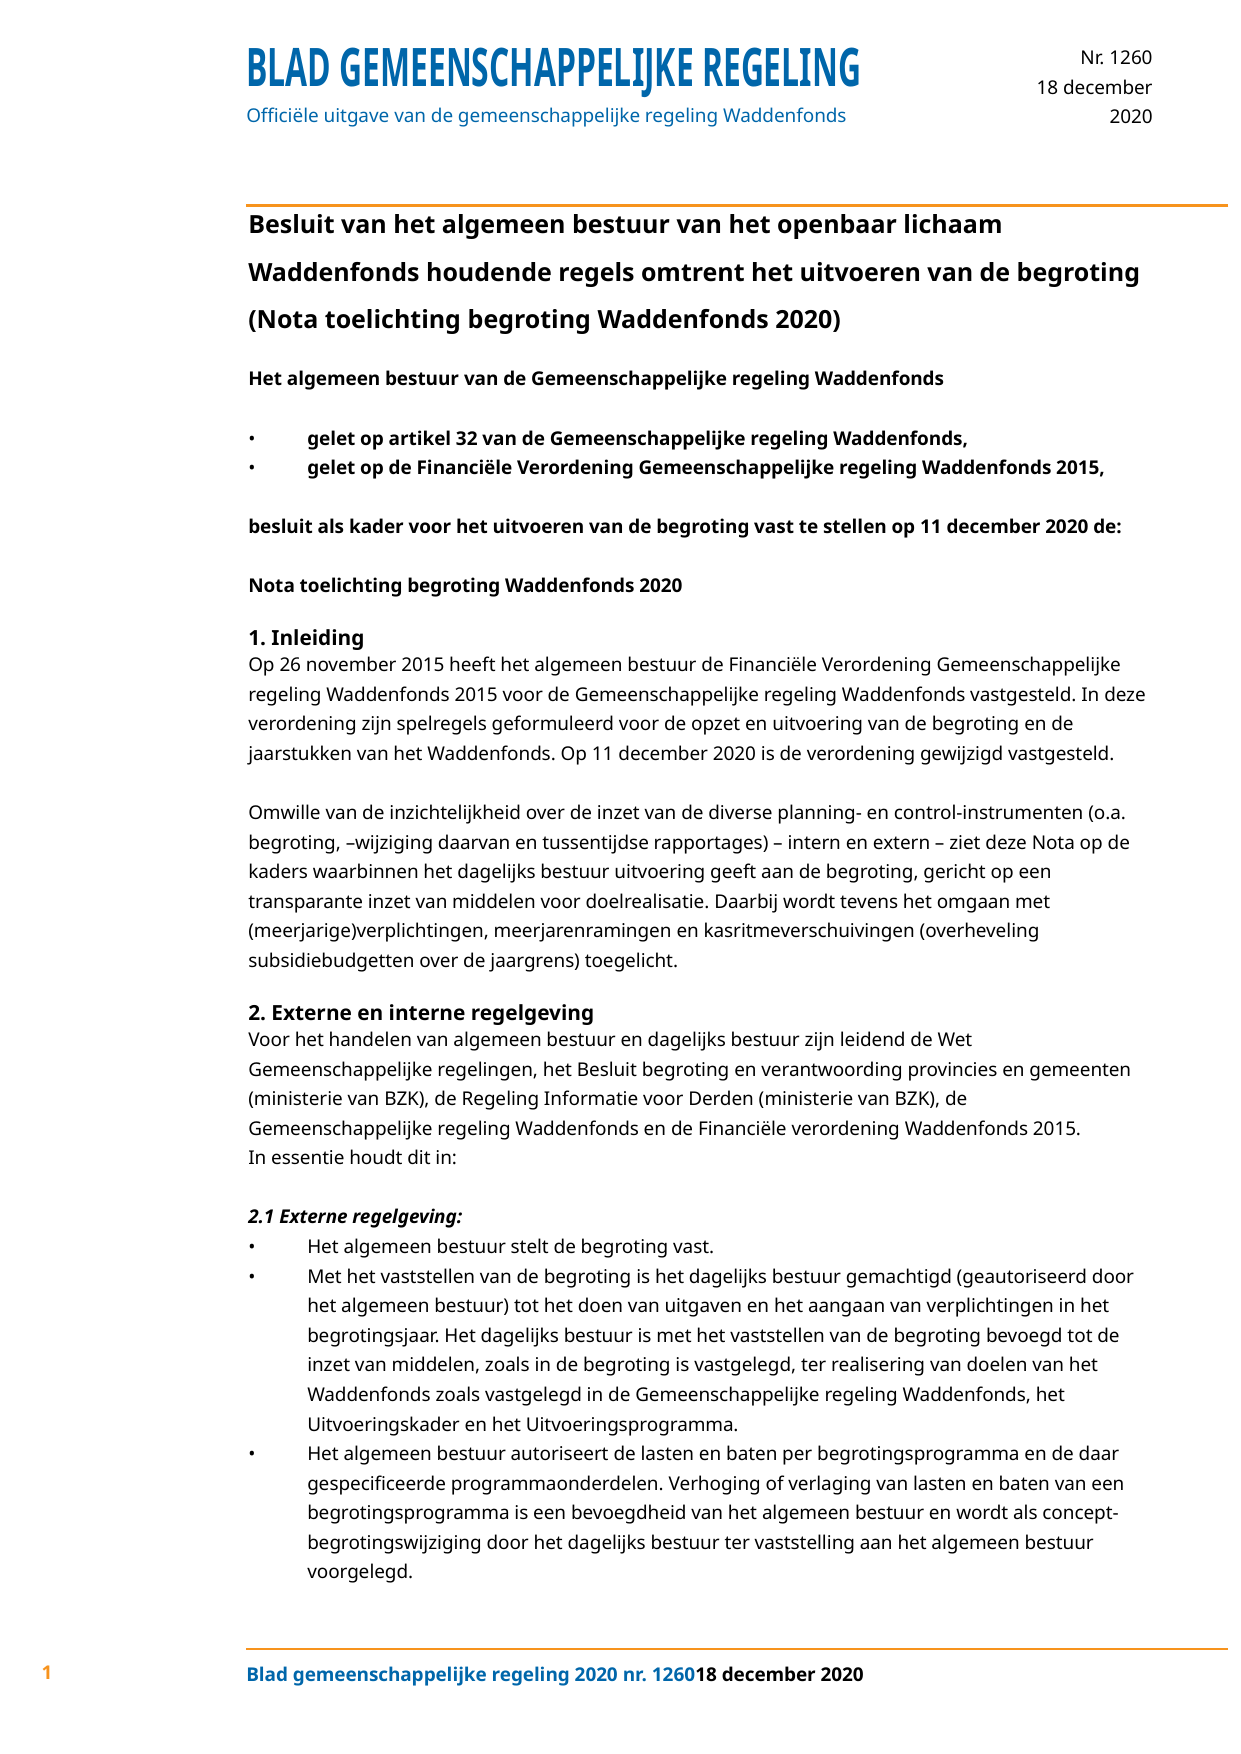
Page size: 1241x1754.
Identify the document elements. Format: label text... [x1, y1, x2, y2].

text Voor het handelen van algemeen bestuur en dagelijks bestuur zijn leidend de Wet Gemeenschappelijke regelingen, het Besluit begroting en verantwoording provincies en gemeenten (ministerie van BZK), de Regeling Informatie voor Derden (ministerie van BZK), de Gemeenschappelijke regeling Waddenfonds en de Financiële verordening Waddenfonds 2015. [248, 1026, 1152, 1141]
text besluit als kader voor het uitvoeren van de begroting vast te stellen op 11 december 2020 de: [248, 513, 1152, 539]
text Omwille van de inzichtelijkheid over de inzet van de diverse planning- en control-instrumenten (o.a. begroting, –wijziging daarvan en tussentijdse rapportages) – intern en extern – ziet deze Nota op de kaders waarbinnen het dagelijks bestuur uitvoering geeft aan de begroting, gericht op een transparante inzet van middelen voor doelrealisatie. Daarbij wordt tevens het omgaan met (meerjarige)verplichtingen, meerjarenramingen en kasritmeverschuivingen (overheveling subsidiebudgetten over de jaargrens) toegelicht. [248, 799, 1152, 973]
text Op 26 november 2015 heeft het algemeen bestuur de Financiële Verordening Gemeenschappelijke regeling Waddenfonds 2015 voor de Gemeenschappelijke regeling Waddenfonds vastgesteld. In deze verordening zijn spelregels geformuleerd voor de opzet en uitvoering van de begroting en de jaarstukken van het Waddenfonds. Op 11 december 2020 is de verordening gewijzigd vastgesteld. [248, 651, 1152, 766]
list Met het vaststellen van de begroting is het dagelijks bestuur gemachtigd (geautoriseerd door het algemeen bestuur) tot het doen van uitgaven en het aangaan van verplichtingen in het begrotingsjaar. Het dagelijks bestuur is met het vaststellen van de begroting bevoegd tot de inzet van middelen, zoals in de begroting is vastgelegd, ter realisering van doelen van het Waddenfonds zoals vastgelegd in de Gemeenschappelijke regeling Waddenfonds, het Uitvoeringskader en het Uitvoeringsprogramma. [248, 1263, 1152, 1436]
list gelet op de Financiële Verordening Gemeenschappelijke regeling Waddenfonds 2015, [248, 454, 1152, 480]
text 2. Externe en interne regelgeving [248, 998, 1152, 1026]
list Het algemeen bestuur stelt de begroting vast. [248, 1233, 1152, 1259]
picture [41, 47, 231, 172]
text 2.1 Externe regelgeving: [248, 1204, 1152, 1229]
text Besluit van het algemeen bestuur van het openbaar lichaam Waddenfonds houdende regels omtrent het uitvoeren van de begroting (Nota toelichting begroting Waddenfonds 2020) [248, 207, 1152, 336]
text Het algemeen bestuur van de Gemeenschappelijke regeling Waddenfonds [248, 366, 1152, 391]
text 1. Inleiding [248, 623, 1152, 651]
list Het algemeen bestuur autoriseert de lasten en baten per begrotingsprogramma en de daar gespecificeerde programmaonderdelen. Verhoging of verlaging van lasten en baten van een begrotingsprogramma is een bevoegdheid van het algemeen bestuur en wordt als concept-begrotingswijziging door het dagelijks bestuur ter vaststelling aan het algemeen bestuur voorgelegd. [248, 1440, 1152, 1584]
list gelet op artikel 32 van de Gemeenschappelijke regeling Waddenfonds, [248, 425, 1152, 450]
text In essentie houdt dit in: [248, 1144, 1152, 1170]
text Nota toelichting begroting Waddenfonds 2020 [248, 573, 1152, 598]
